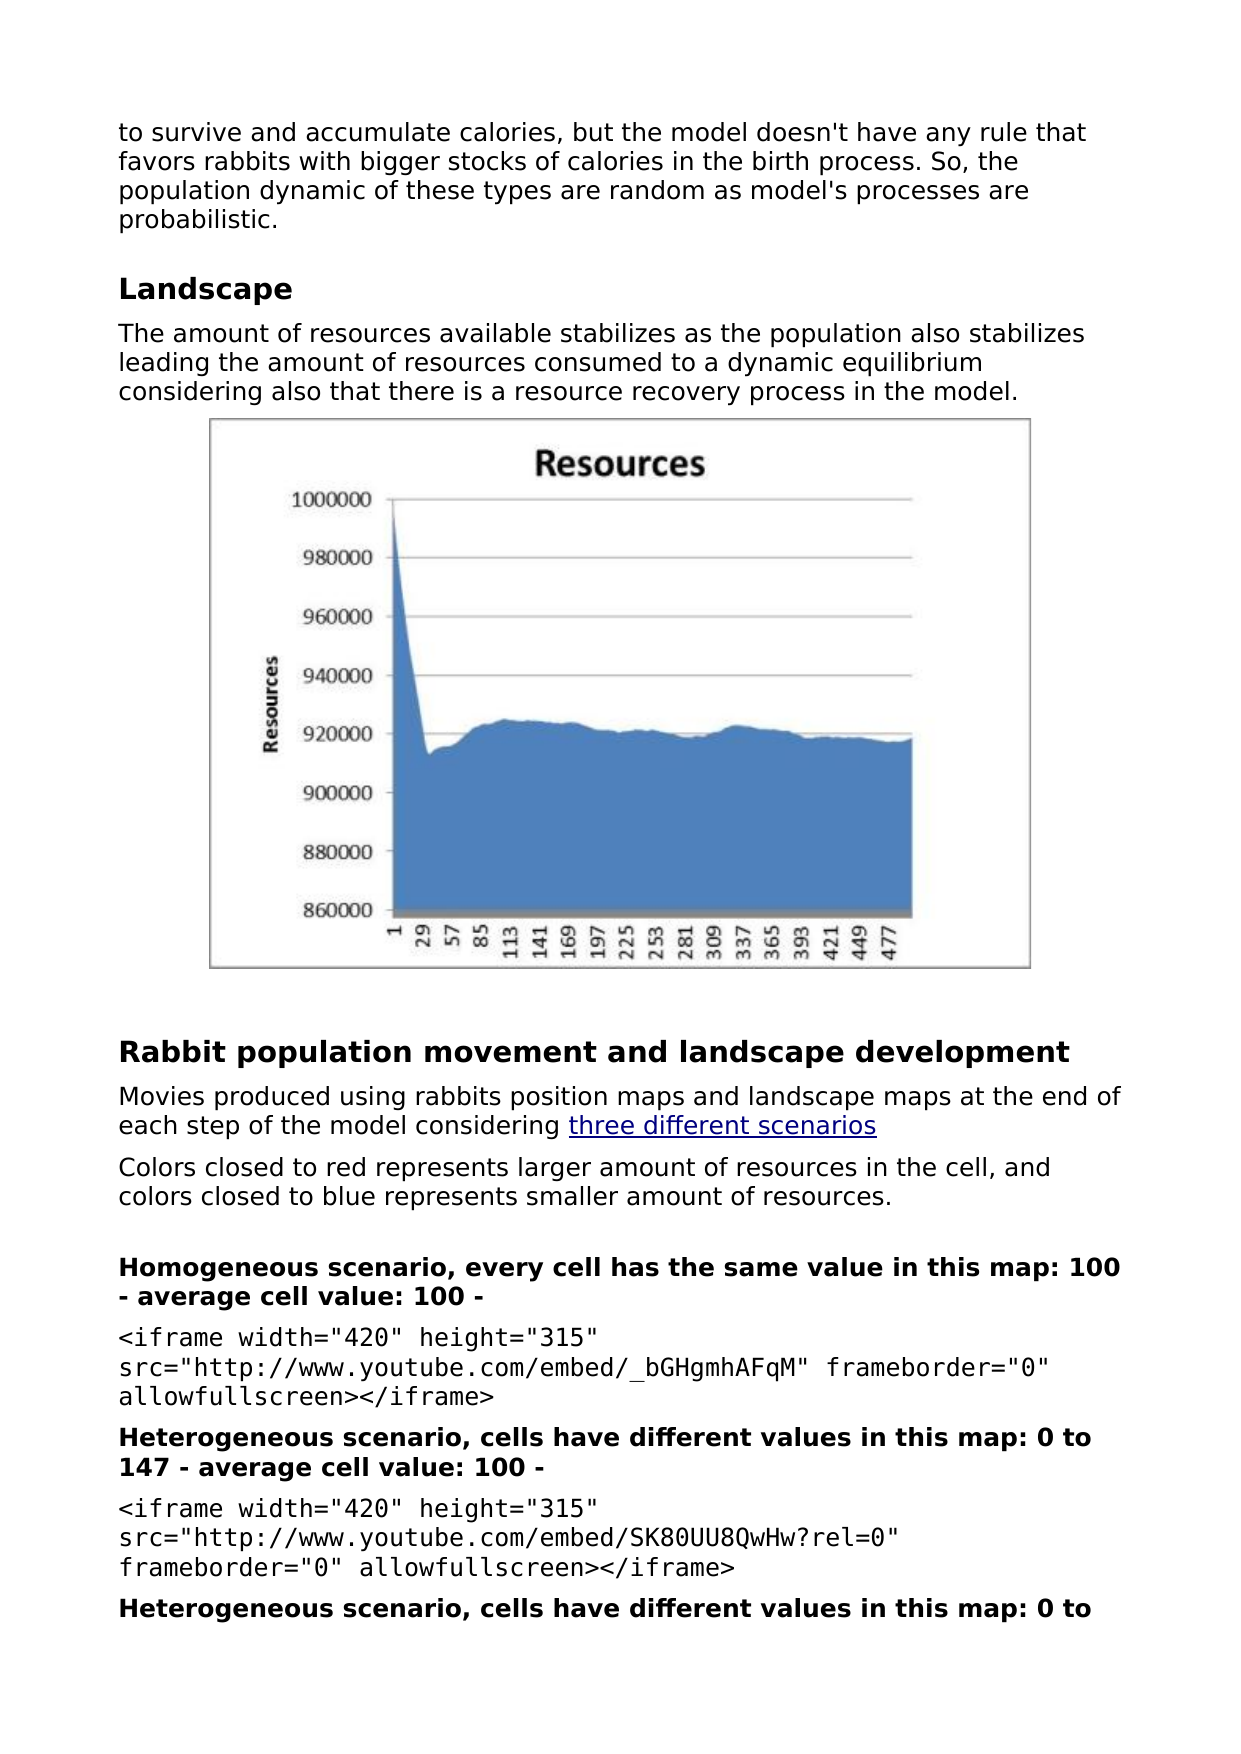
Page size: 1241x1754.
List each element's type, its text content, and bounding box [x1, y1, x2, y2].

subtitle Landscape [118, 272, 1122, 306]
text Colors closed to red represents larger amount of resources in the cell, and colors closed to blue represents smaller amount of resources. [118, 1153, 1122, 1240]
text Heterogeneous scenario, cells have different values in this map: 0 to [118, 1594, 1122, 1623]
subtitle Rabbit population movement and landscape development [118, 1035, 1122, 1069]
text <iframe width="420" height="315" src="http://www.youtube.com/embed/_bGHgmhAFqM" frameborder="0" allowfullscreen></iframe> [118, 1323, 1122, 1411]
text Heterogeneous scenario, cells have different values in this map: 0 to 147 - average cell value: 100 - [118, 1423, 1122, 1482]
text The amount of resources available stabilizes as the population also stabilizes leading the amount of resources consumed to a dynamic equilibrium considering also that there is a resource recovery process in the model. [118, 319, 1122, 406]
text to survive and accumulate calories, but the model doesn't have any rule that favors rabbits with bigger stocks of calories in the birth process. So, the population dynamic of these types are random as model's processes are probabilistic. [118, 118, 1122, 235]
text Homogeneous scenario, every cell has the same value in this map: 100 - average cell value: 100 - [118, 1253, 1122, 1311]
picture [209, 418, 1032, 969]
text <iframe width="420" height="315" src="http://www.youtube.com/embed/SK80UU8QwHw?rel=0" frameborder="0" allowfullscreen></iframe> [118, 1494, 1122, 1582]
text Movies produced using rabbits position maps and landscape maps at the end of each step of the model considering three different scenarios [118, 1082, 1122, 1140]
